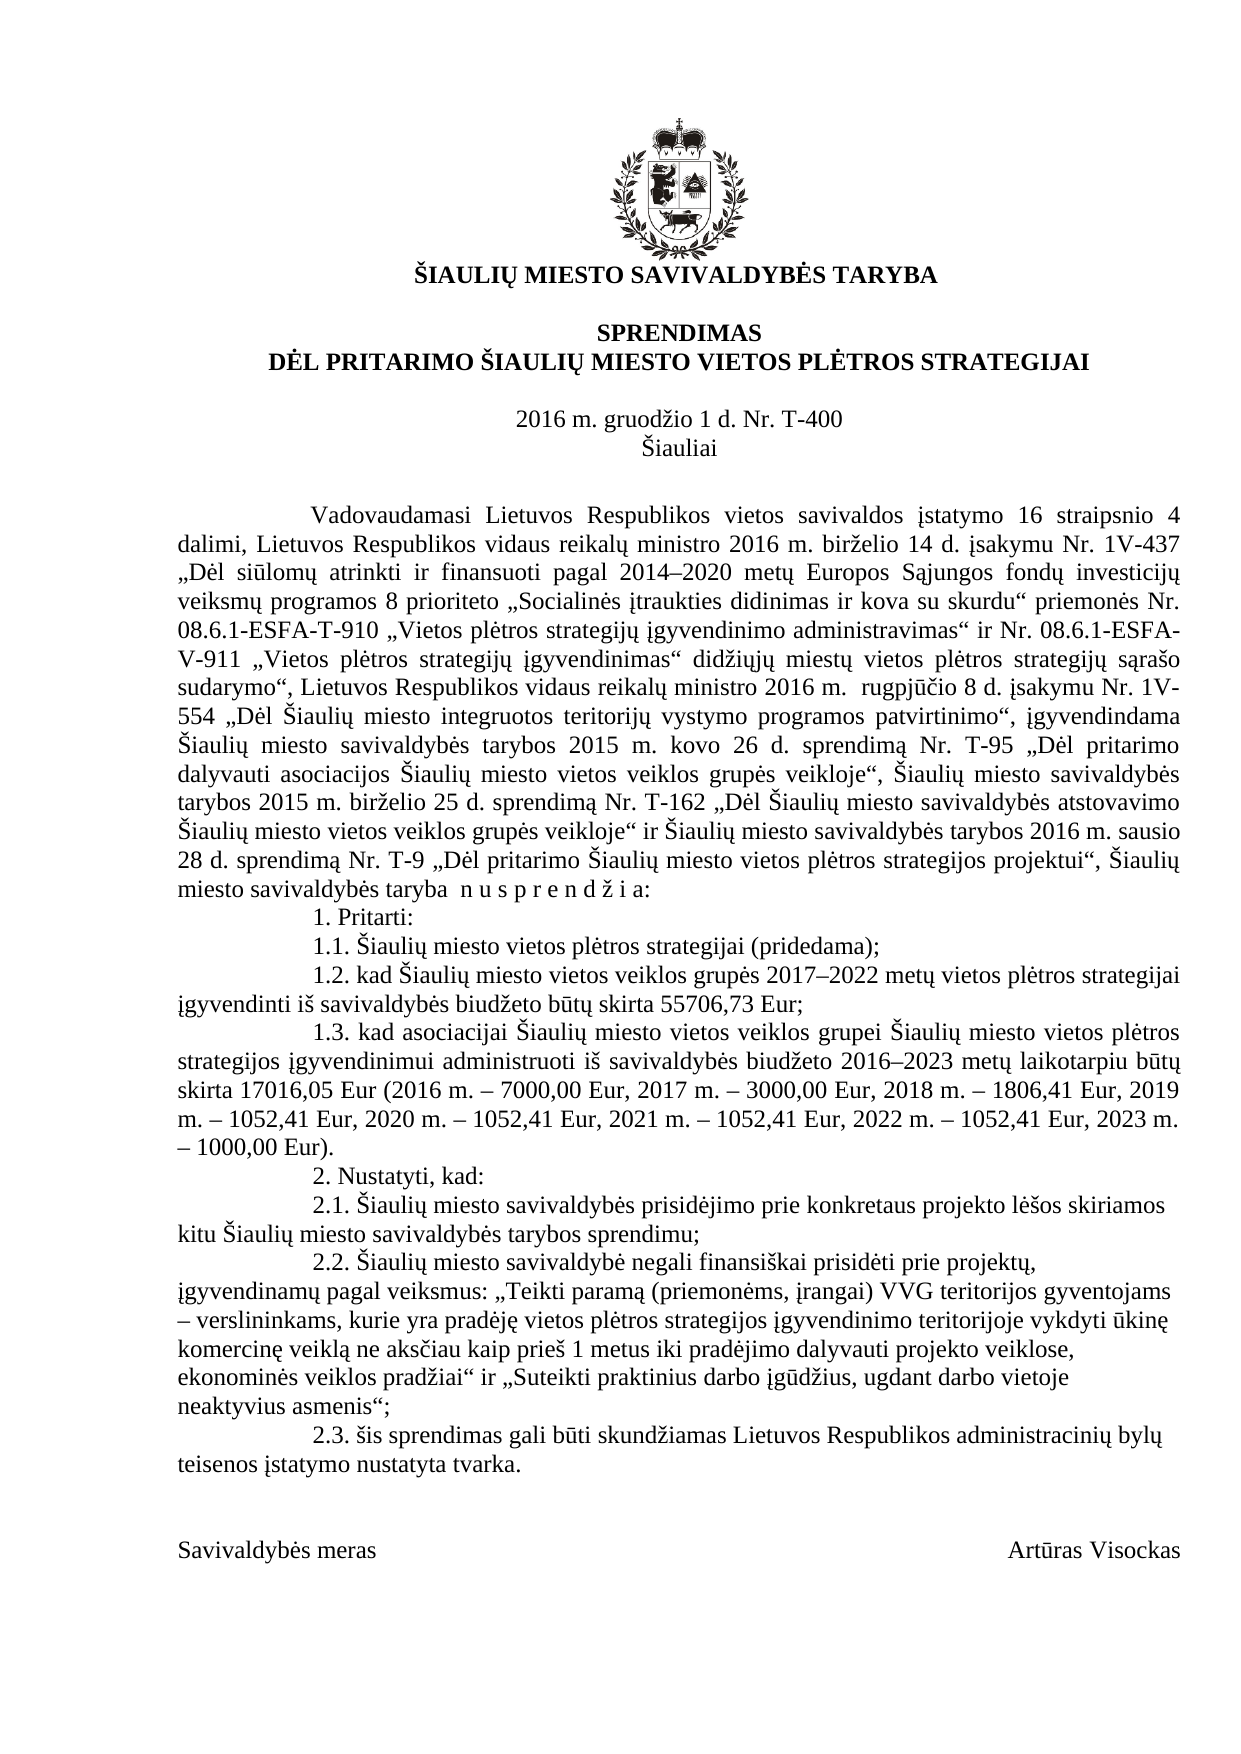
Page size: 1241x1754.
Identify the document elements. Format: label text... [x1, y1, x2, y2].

text SPRENDIMAS [177, 318, 1181, 347]
text 2.1. Šiaulių miesto savivaldybės prisidėjimo prie konkretaus projekto lėšos skiriamos kitu Šiaulių miesto savivaldybės tarybos sprendimu; [177, 1190, 1181, 1247]
text Savivaldybės meras Artūras Visockas [177, 1535, 1181, 1621]
text 1.2. kad Šiaulių miesto vietos veiklos grupės 2017–2022 metų vietos plėtros strategijai įgyvendinti iš savivaldybės biudžeto būtų skirta 55706,73 Eur; [177, 960, 1181, 1017]
text 1. Pritarti: [177, 902, 1181, 931]
text Šiauliai [177, 433, 1181, 462]
text ŠIAULIŲ MIESTO SAVIVALDYBĖS TARYBA [177, 260, 1181, 289]
text 2.3. šis sprendimas gali būti skundžiamas Lietuvos Respublikos administracinių bylų teisenos įstatymo nustatyta tvarka. [177, 1420, 1181, 1477]
text 1.3. kad asociacijai Šiaulių miesto vietos veiklos grupei Šiaulių miesto vietos plėtros strategijos įgyvendinimui administruoti iš savivaldybės biudžeto 2016–2023 metų laikotarpiu būtų skirta 17016,05 Eur (2016 m. – 7000,00 Eur, 2017 m. – 3000,00 Eur, 2018 m. – 1806,41 Eur, 2019 m. – 1052,41 Eur, 2020 m. – 1052,41 Eur, 2021 m. – 1052,41 Eur, 2022 m. – 1052,41 Eur, 2023 m. – 1000,00 Eur). [177, 1017, 1181, 1161]
text DĖL PRITARIMO ŠIAULIŲ MIESTO VIETOS PLĖTROS STRATEGIJAI [177, 347, 1181, 375]
text Vadovaudamasi Lietuvos Respublikos vietos savivaldos įstatymo 16 straipsnio 4 dalimi, Lietuvos Respublikos vidaus reikalų ministro 2016 m. birželio 14 d. įsakymu Nr. 1V-437 „Dėl siūlomų atrinkti ir finansuoti pagal 2014–2020 metų Europos Sąjungos fondų investicijų veiksmų programos 8 prioriteto „Socialinės įtraukties didinimas ir kova su skurdu“ priemonės Nr. 08.6.1-ESFA-T-910 „Vietos plėtros strategijų įgyvendinimo administravimas“ ir Nr. 08.6.1-ESFA-V-911 „Vietos plėtros strategijų įgyvendinimas“ didžiųjų miestų vietos plėtros strategijų sąrašo sudarymo“, Lietuvos Respublikos vidaus reikalų ministro 2016 m. rugpjūčio 8 d. įsakymu Nr. 1V-554 „Dėl Šiaulių miesto integruotos teritorijų vystymo programos patvirtinimo“, įgyvendindama Šiaulių miesto savivaldybės tarybos 2015 m. kovo 26 d. sprendimą Nr. T-95 „Dėl pritarimo dalyvauti asociacijos Šiaulių miesto vietos veiklos grupės veikloje“, Šiaulių miesto savivaldybės tarybos 2015 m. birželio 25 d. sprendimą Nr. T-162 „Dėl Šiaulių miesto savivaldybės atstovavimo Šiaulių miesto vietos veiklos grupės veikloje“ ir Šiaulių miesto savivaldybės tarybos 2016 m. sausio 28 d. sprendimą Nr. T-9 „Dėl pritarimo Šiaulių miesto vietos plėtros strategijos projektui“, Šiaulių miesto savivaldybės taryba n u s p r e n d ž i a: [177, 500, 1181, 902]
text 2016 m. gruodžio 1 d. Nr. T-400 [177, 404, 1181, 433]
text 1.1. Šiaulių miesto vietos plėtros strategijai (pridedama); [177, 931, 1181, 960]
text 2. Nustatyti, kad: [177, 1161, 1181, 1190]
text 2.2. Šiaulių miesto savivaldybė negali finansiškai prisidėti prie projektų, įgyvendinamų pagal veiksmus: „Teikti paramą (priemonėms, įrangai) VVG teritorijos gyventojams – verslininkams, kurie yra pradėję vietos plėtros strategijos įgyvendinimo teritorijoje vykdyti ūkinę komercinę veiklą ne aksčiau kaip prieš 1 metus iki pradėjimo dalyvauti projekto veiklose, ekonominės veiklos pradžiai“ ir „Suteikti praktinius darbo įgūdžius, ugdant darbo vietoje neaktyvius asmenis“; [177, 1247, 1181, 1420]
